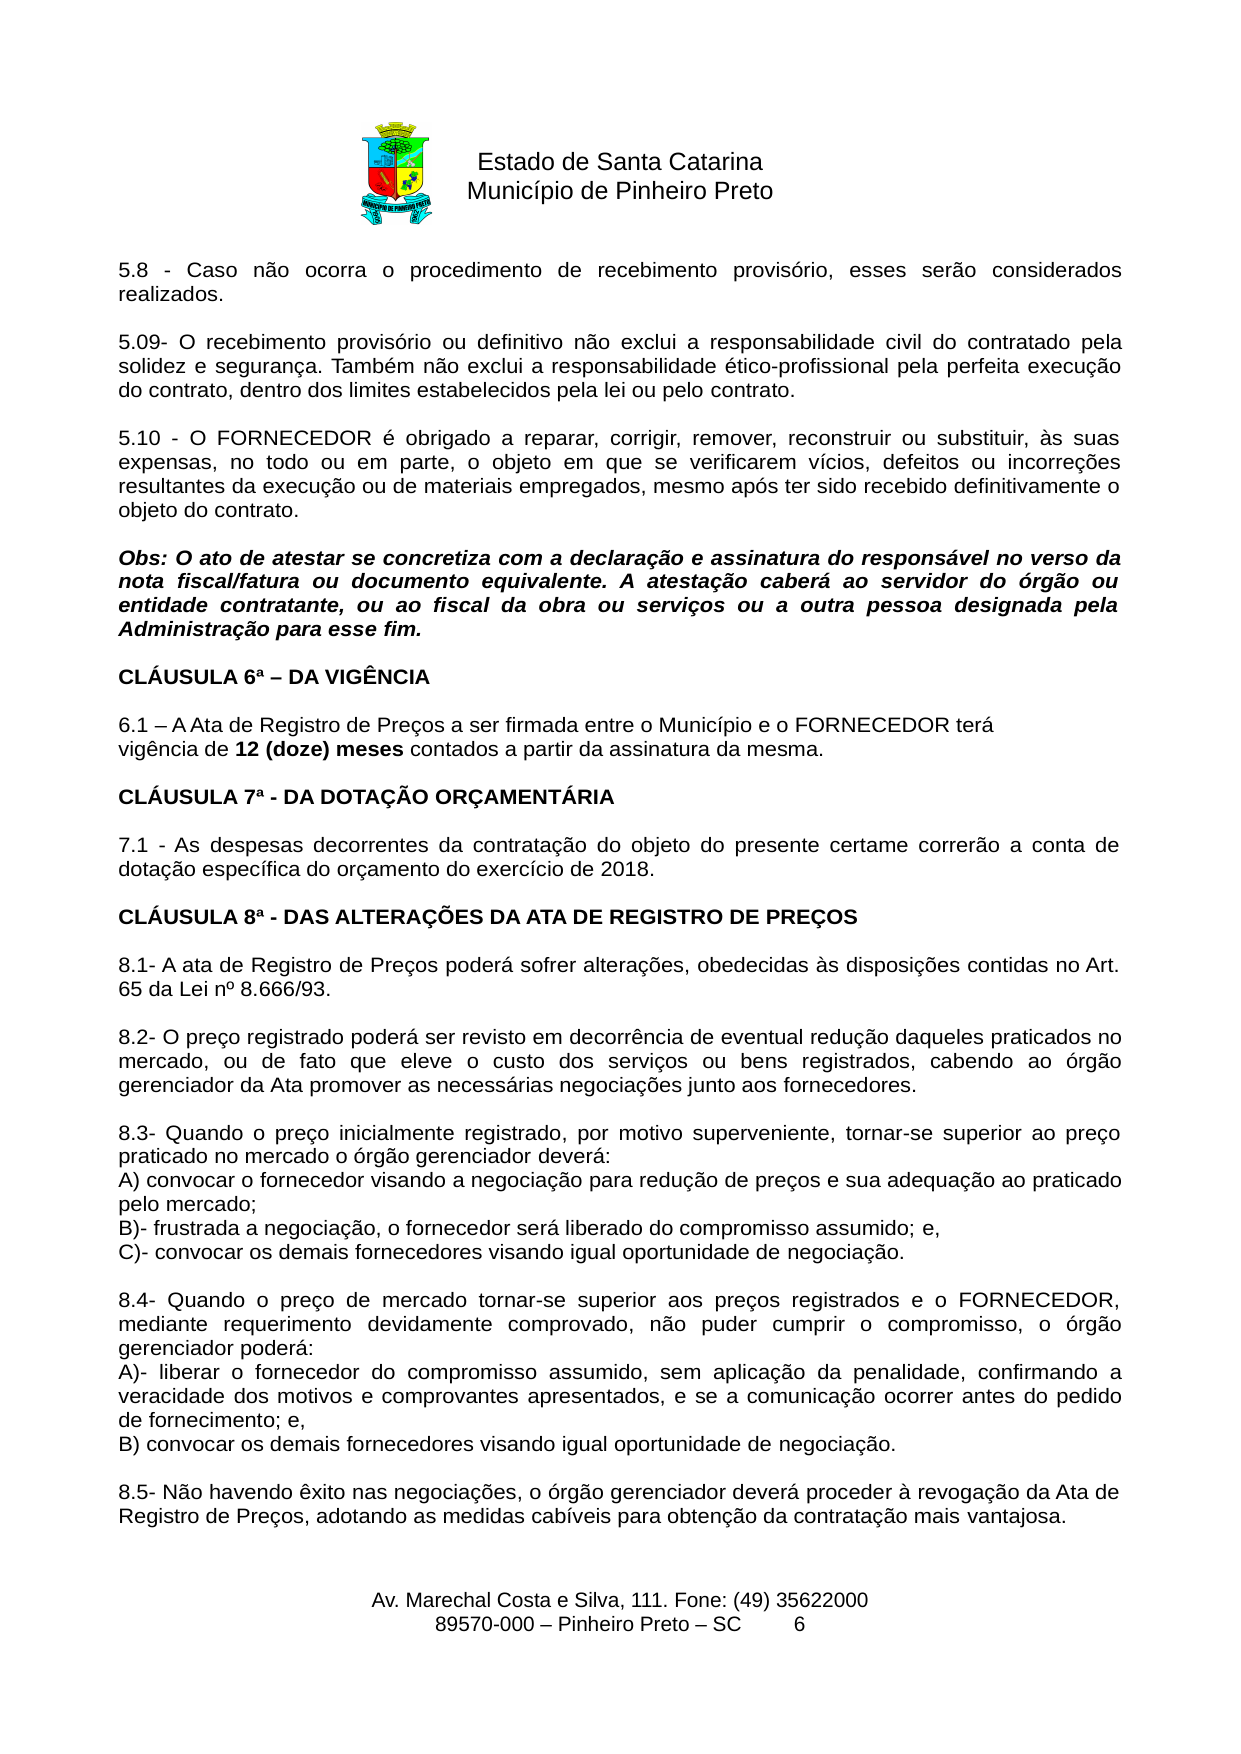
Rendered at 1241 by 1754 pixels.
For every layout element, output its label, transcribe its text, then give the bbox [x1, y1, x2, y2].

text 5.8 - Caso não ocorra o procedimento de recebimento provisório, esses serão considerados realizados. [118, 258, 1122, 306]
text C)- convocar os demais fornecedores visando igual oportunidade de negociação. [118, 1240, 1122, 1264]
text B)- frustrada a negociação, o fornecedor será liberado do compromisso assumido; e, [118, 1216, 1122, 1240]
text 6.1 – A Ata de Registro de Preços a ser firmada entre o Município e o FORNECEDOR terá [118, 713, 1122, 737]
text A)- liberar o fornecedor do compromisso assumido, sem aplicação da penalidade, confirmando a veracidade dos motivos e comprovantes apresentados, e se a comunicação ocorrer antes do pedido de fornecimento; e, [118, 1360, 1122, 1432]
text B) convocar os demais fornecedores visando igual oportunidade de negociação. [118, 1432, 1122, 1456]
text 7.1 - As despesas decorrentes da contratação do objeto do presente certame correrão a conta de dotação específica do orçamento do exercício de 2018. [118, 833, 1122, 881]
text CLÁUSULA 6ª – DA VIGÊNCIA [118, 665, 1122, 689]
text CLÁUSULA 8ª - DAS ALTERAÇÕES DA ATA DE REGISTRO DE PREÇOS [118, 905, 1122, 929]
picture [360, 122, 433, 225]
text 8.3- Quando o preço inicialmente registrado, por motivo superveniente, tornar-se superior ao preço praticado no mercado o órgão gerenciador deverá: [118, 1120, 1122, 1168]
text 8.1- A ata de Registro de Preços poderá sofrer alterações, obedecidas às disposições contidas no Art. 65 da Lei nº 8.666/93. [118, 953, 1122, 1001]
text 8.2- O preço registrado poderá ser revisto em decorrência de eventual redução daqueles praticados no mercado, ou de fato que eleve o custo dos serviços ou bens registrados, cabendo ao órgão gerenciador da Ata promover as necessárias negociações junto aos fornecedores. [118, 1024, 1122, 1096]
text 5.10 - O FORNECEDOR é obrigado a reparar, corrigir, remover, reconstruir ou substituir, às suas expensas, no todo ou em parte, o objeto em que se verificarem vícios, defeitos ou incorreções resultantes da execução ou de materiais empregados, mesmo após ter sido recebido definitivamente o objeto do contrato. [118, 426, 1122, 521]
text A) convocar o fornecedor visando a negociação para redução de preços e sua adequação ao praticado pelo mercado; [118, 1168, 1122, 1216]
text 8.4- Quando o preço de mercado tornar-se superior aos preços registrados e o FORNECEDOR, mediante requerimento devidamente comprovado, não puder cumprir o compromisso, o órgão gerenciador poderá: [118, 1288, 1122, 1360]
text 5.09- O recebimento provisório ou definitivo não exclui a responsabilidade civil do contratado pela solidez e segurança. Também não exclui a responsabilidade ético-profissional pela perfeita execução do contrato, dentro dos limites estabelecidos pela lei ou pelo contrato. [118, 330, 1122, 402]
text CLÁUSULA 7ª - DA DOTAÇÃO ORÇAMENTÁRIA [118, 785, 1122, 809]
text Obs: O ato de atestar se concretiza com a declaração e assinatura do responsável no verso da nota fiscal/fatura ou documento equivalente. A atestação caberá ao servidor do órgão ou entidade contratante, ou ao fiscal da obra ou serviços ou a outra pessoa designada pela Administração para esse fim. [118, 545, 1122, 641]
text vigência de 12 (doze) meses contados a partir da assinatura da mesma. [118, 737, 1122, 761]
text 8.5- Não havendo êxito nas negociações, o órgão gerenciador deverá proceder à revogação da Ata de Registro de Preços, adotando as medidas cabíveis para obtenção da contratação mais vantajosa. [118, 1480, 1122, 1528]
